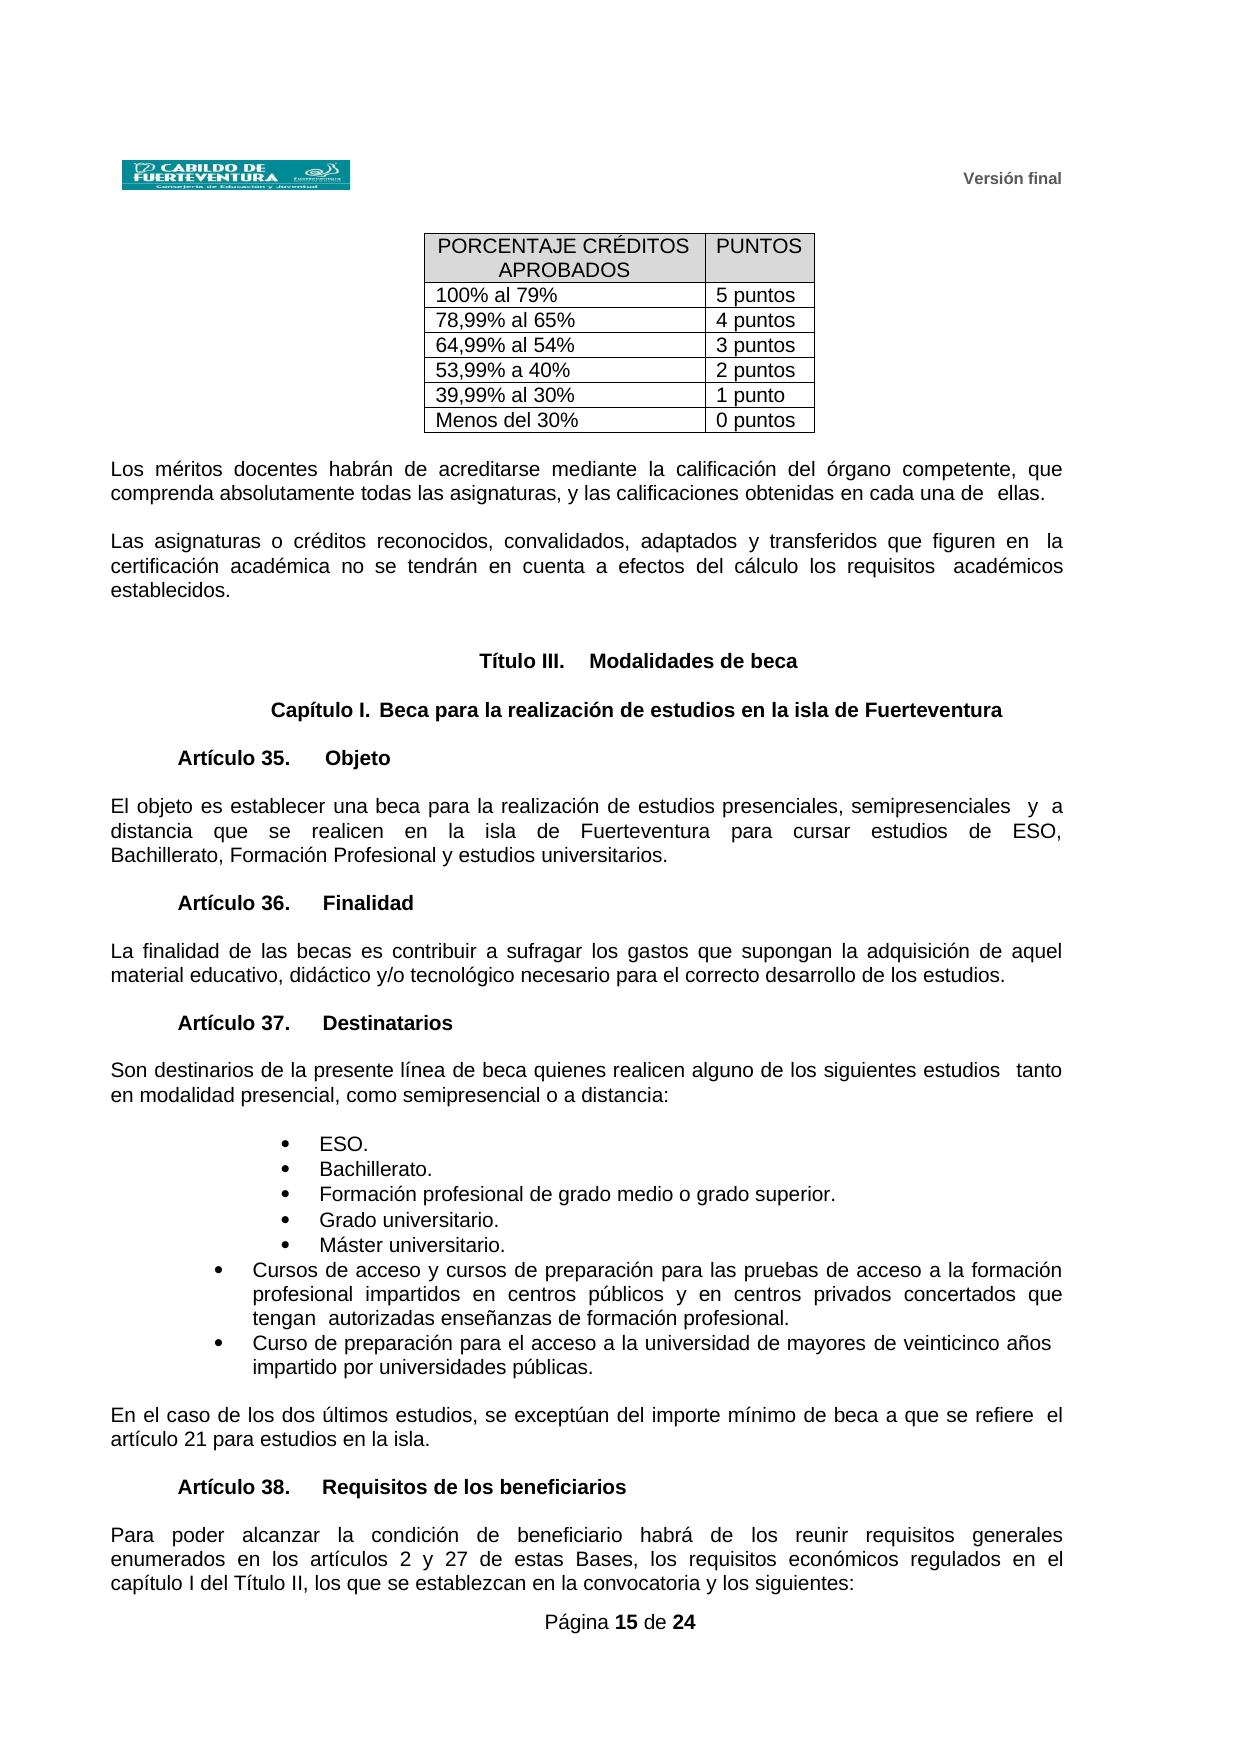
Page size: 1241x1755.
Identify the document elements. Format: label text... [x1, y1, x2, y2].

list Grado universitario. [282, 1207, 1076, 1232]
table_cell 5 puntos [706, 283, 814, 307]
subtitle Artículo 38. Requisitos de los beneficiarios [177, 1475, 1076, 1499]
subtitle Título III. Modalidades de beca [479, 649, 1076, 673]
table_cell 3 puntos [706, 333, 814, 357]
table_cell 4 puntos [706, 308, 814, 332]
table_cell 53,99% a 40% [425, 358, 705, 382]
text Los méritos docentes habrán de acreditarse mediante la calificación del órgano competente, que comprenda absolutamente todas las asignaturas, y las calificaciones obtenidas en cada una de ellas. [110, 457, 1063, 505]
text Las asignaturas o créditos reconocidos, convalidados, adaptados y transferidos que figuren en la certificación académica no se tendrán en cuenta a efectos del cálculo los requisitos académicos establecidos. [110, 529, 1063, 602]
list Formación profesional de grado medio o grado superior. [282, 1181, 1076, 1207]
list Curso de preparación para el acceso a la universidad de mayores de veinticinco años impartido por universidades públicas. [215, 1332, 1063, 1379]
table_cell 0 puntos [706, 408, 814, 432]
table_cell 78,99% al 65% [425, 308, 705, 332]
picture [122, 160, 351, 190]
text En el caso de los dos últimos estudios, se exceptúan del importe mínimo de beca a que se refiere el artículo 21 para estudios en la isla. [110, 1403, 1063, 1451]
subtitle Artículo 37. Destinatarios [177, 1011, 1076, 1034]
text Para poder alcanzar la condición de beneficiario habrá de los reunir requisitos generales enumerados en los artículos 2 y 27 de estas Bases, los requisitos económicos regulados en el capítulo I del Título II, los que se establezcan en la convocatoria y los siguientes: [110, 1523, 1064, 1595]
list Máster universitario. [282, 1232, 1076, 1258]
table_header PUNTOS [706, 234, 814, 282]
list ESO. [282, 1131, 1076, 1156]
table_cell Menos del 30% [425, 408, 705, 432]
list Bachillerato. [282, 1156, 1076, 1181]
list Cursos de acceso y cursos de preparación para las pruebas de acceso a la formación profesional impartidos en centros públicos y en centros privados concertados que tengan autorizadas enseñanzas de formación profesional. [215, 1258, 1063, 1329]
table_cell 2 puntos [706, 358, 814, 382]
text El objeto es establecer una beca para la realización de estudios presenciales, semipresenciales y a distancia que se realicen en la isla de Fuerteventura para cursar estudios de ESO, Bachillerato, Formación Profesional y estudios universitarios. [110, 794, 1063, 867]
table_header PORCENTAJE CRÉDITOS APROBADOS [425, 234, 705, 282]
table_cell 39,99% al 30% [425, 383, 705, 407]
text Son destinarios de la presente línea de beca quienes realicen alguno de los siguientes estudios tanto en modalidad presencial, como semipresencial o a distancia: [110, 1058, 1063, 1106]
table_cell 64,99% al 54% [425, 333, 705, 357]
table_cell 100% al 79% [425, 283, 705, 307]
text La finalidad de las becas es contribuir a sufragar los gastos que supongan la adquisición de aquel material educativo, didáctico y/o tecnológico necesario para el correcto desarrollo de los estudios. [110, 938, 1063, 987]
table_cell 1 punto [706, 383, 814, 407]
text Capítulo I. Beca para la realización de estudios en la isla de Fuerteventura Artículo 35. Objeto [177, 698, 1007, 769]
subtitle Artículo 36. Finalidad [177, 890, 1076, 914]
